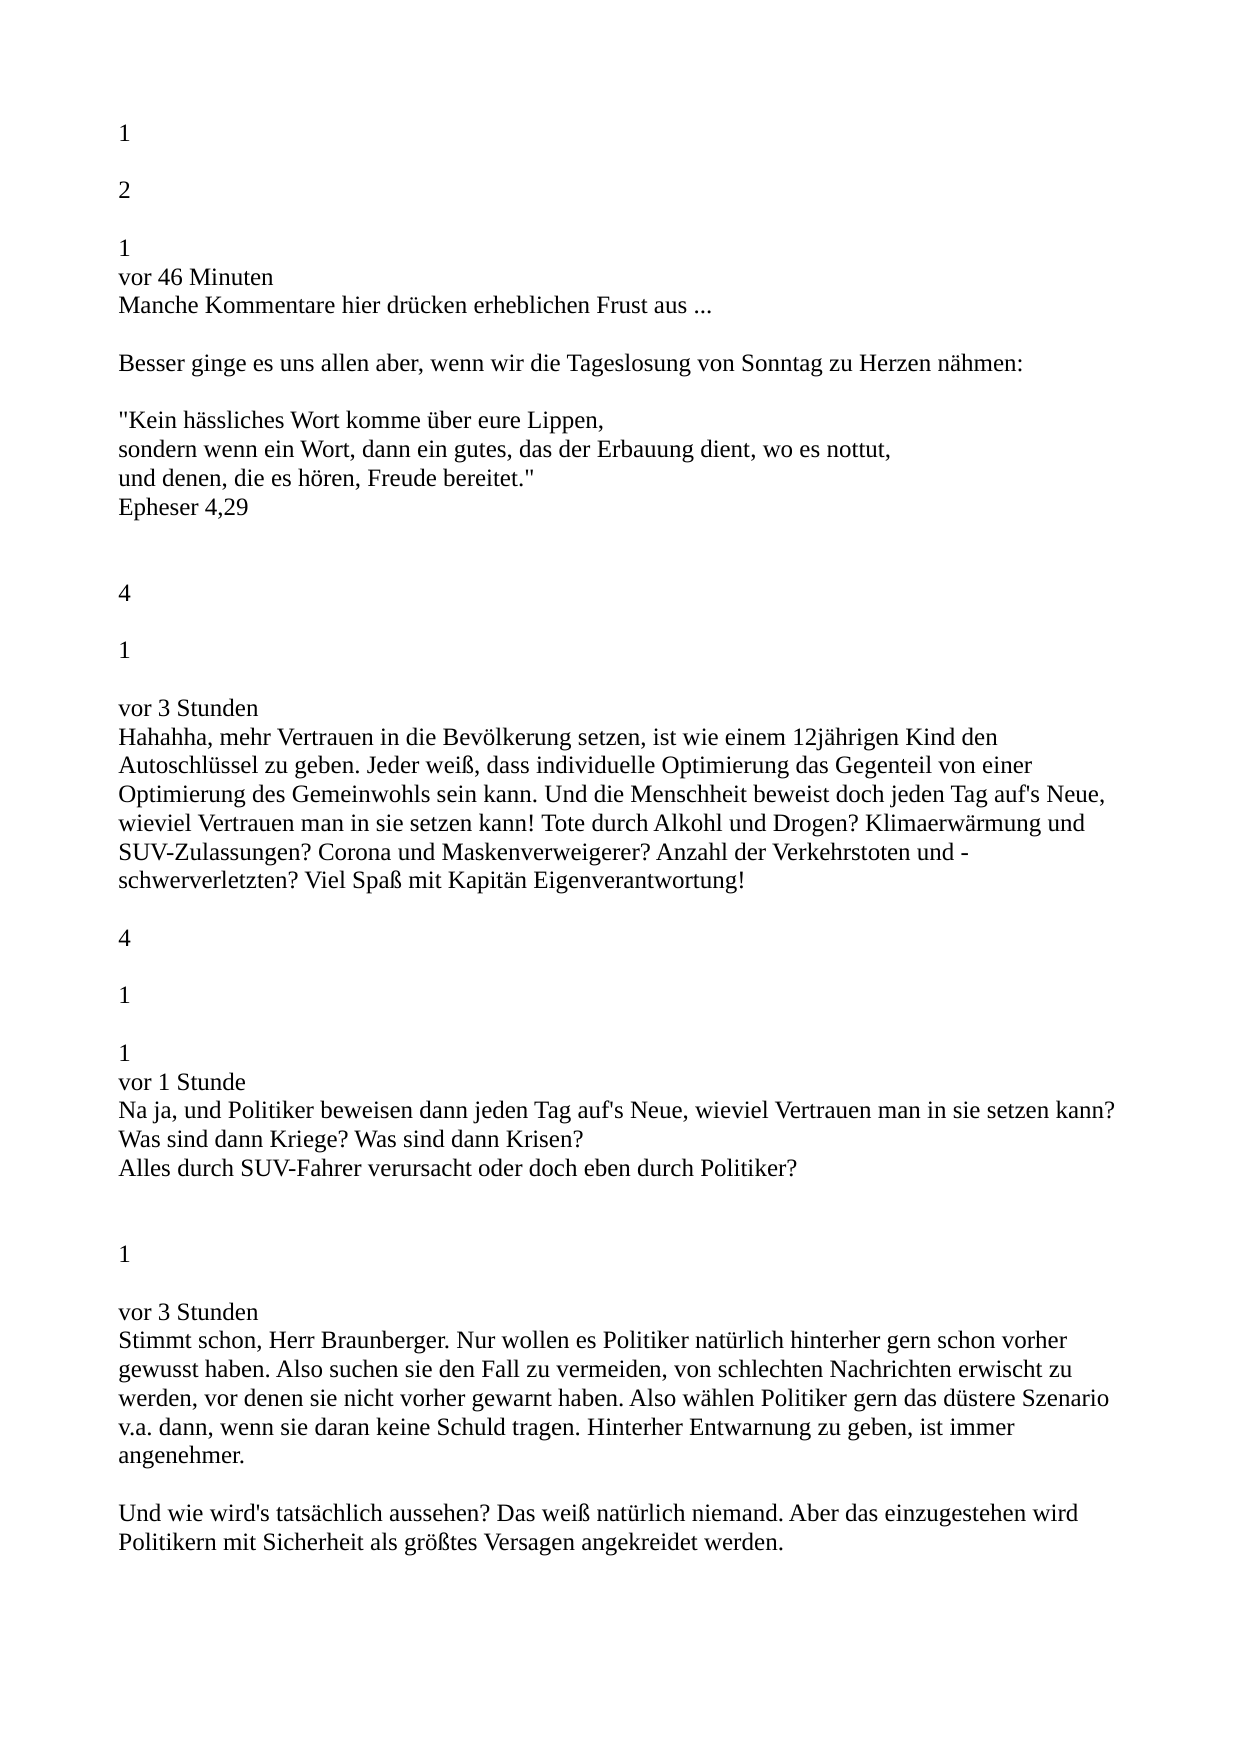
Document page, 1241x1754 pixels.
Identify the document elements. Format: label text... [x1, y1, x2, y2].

text vor 3 Stunden [118, 1297, 1122, 1326]
text Epheser 4,29 [118, 492, 1122, 521]
text "Kein hässliches Wort komme über eure Lippen, [118, 406, 1122, 434]
text und denen, die es hören, Freude bereitet." [118, 463, 1122, 492]
text vor 1 Stunde [118, 1067, 1122, 1096]
text 1 [118, 118, 1122, 147]
text 1 [118, 981, 1122, 1009]
text sondern wenn ein Wort, dann ein gutes, das der Erbauung dient, wo es nottut, [118, 434, 1122, 463]
text 1 [118, 233, 1122, 262]
text 1 [118, 1239, 1122, 1268]
text 1 [118, 1038, 1122, 1067]
text Stimmt schon, Herr Braunberger. Nur wollen es Politiker natürlich hinterher gern schon vorher gewusst haben. Also suchen sie den Fall zu vermeiden, von schlechten Nachrichten erwischt zu werden, vor denen sie nicht vorher gewarnt haben. Also wählen Politiker gern das düstere Szenario v.a. dann, wenn sie daran keine Schuld tragen. Hinterher Entwarnung zu geben, ist immer angenehmer. [118, 1326, 1122, 1469]
text vor 46 Minuten [118, 262, 1122, 291]
text 4 [118, 923, 1122, 952]
text Hahahha, mehr Vertrauen in die Bevölkerung setzen, ist wie einem 12jährigen Kind den Autoschlüssel zu geben. Jeder weiß, dass individuelle Optimierung das Gegenteil von einer Optimierung des Gemeinwohls sein kann. Und die Menschheit beweist doch jeden Tag auf's Neue, wieviel Vertrauen man in sie setzen kann! Tote durch Alkohl und Drogen? Klimaerwärmung und SUV-Zulassungen? Corona und Maskenverweigerer? Anzahl der Verkehrstoten und -schwerverletzten? Viel Spaß mit Kapitän Eigenverantwortung! [118, 722, 1122, 894]
text Und wie wird's tatsächlich aussehen? Das weiß natürlich niemand. Aber das einzugestehen wird Politikern mit Sicherheit als größtes Versagen angekreidet werden. [118, 1498, 1122, 1556]
text Was sind dann Kriege? Was sind dann Krisen? [118, 1124, 1122, 1153]
text 2 [118, 176, 1122, 204]
text Alles durch SUV-Fahrer verursacht oder doch eben durch Politiker? [118, 1153, 1122, 1182]
text 4 [118, 578, 1122, 607]
text 1 [118, 636, 1122, 664]
text Na ja, und Politiker beweisen dann jeden Tag auf's Neue, wieviel Vertrauen man in sie setzen kann? [118, 1096, 1122, 1124]
text Besser ginge es uns allen aber, wenn wir die Tageslosung von Sonntag zu Herzen nähmen: [118, 348, 1122, 377]
text Manche Kommentare hier drücken erheblichen Frust aus ... [118, 291, 1122, 319]
text vor 3 Stunden [118, 693, 1122, 722]
